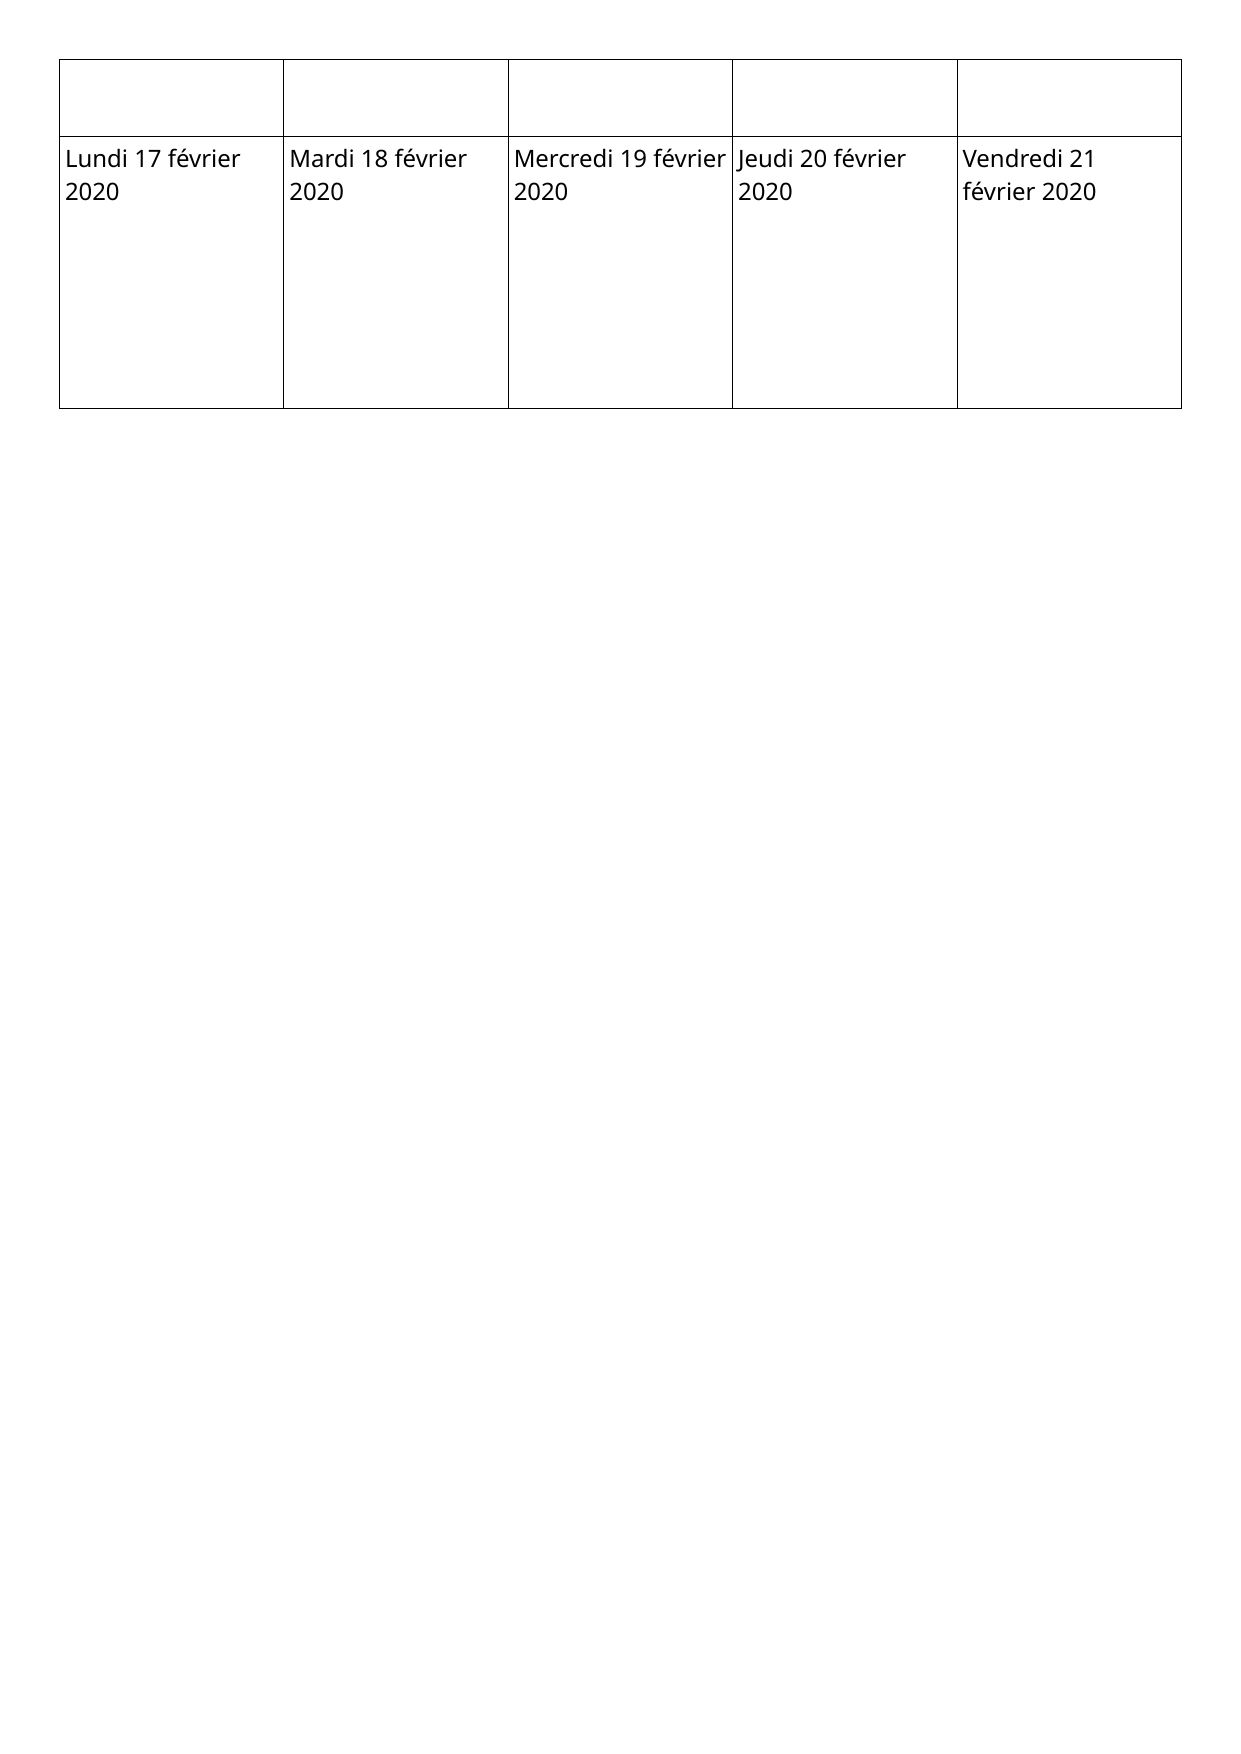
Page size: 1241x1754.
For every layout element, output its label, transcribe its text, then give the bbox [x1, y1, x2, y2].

table_cell Mercredi 19 février 2020 [509, 137, 732, 408]
table_cell [958, 60, 1181, 136]
table_cell Lundi 17 février 2020 [60, 137, 283, 408]
table_cell [509, 60, 732, 136]
table_cell Jeudi 20 février 2020 [733, 137, 957, 408]
table_cell Vendredi 21 février 2020 [958, 137, 1181, 408]
table_cell Mardi 18 février 2020 [284, 137, 508, 408]
table_cell [284, 60, 508, 136]
table_cell [733, 60, 957, 136]
table_cell [60, 60, 283, 136]
